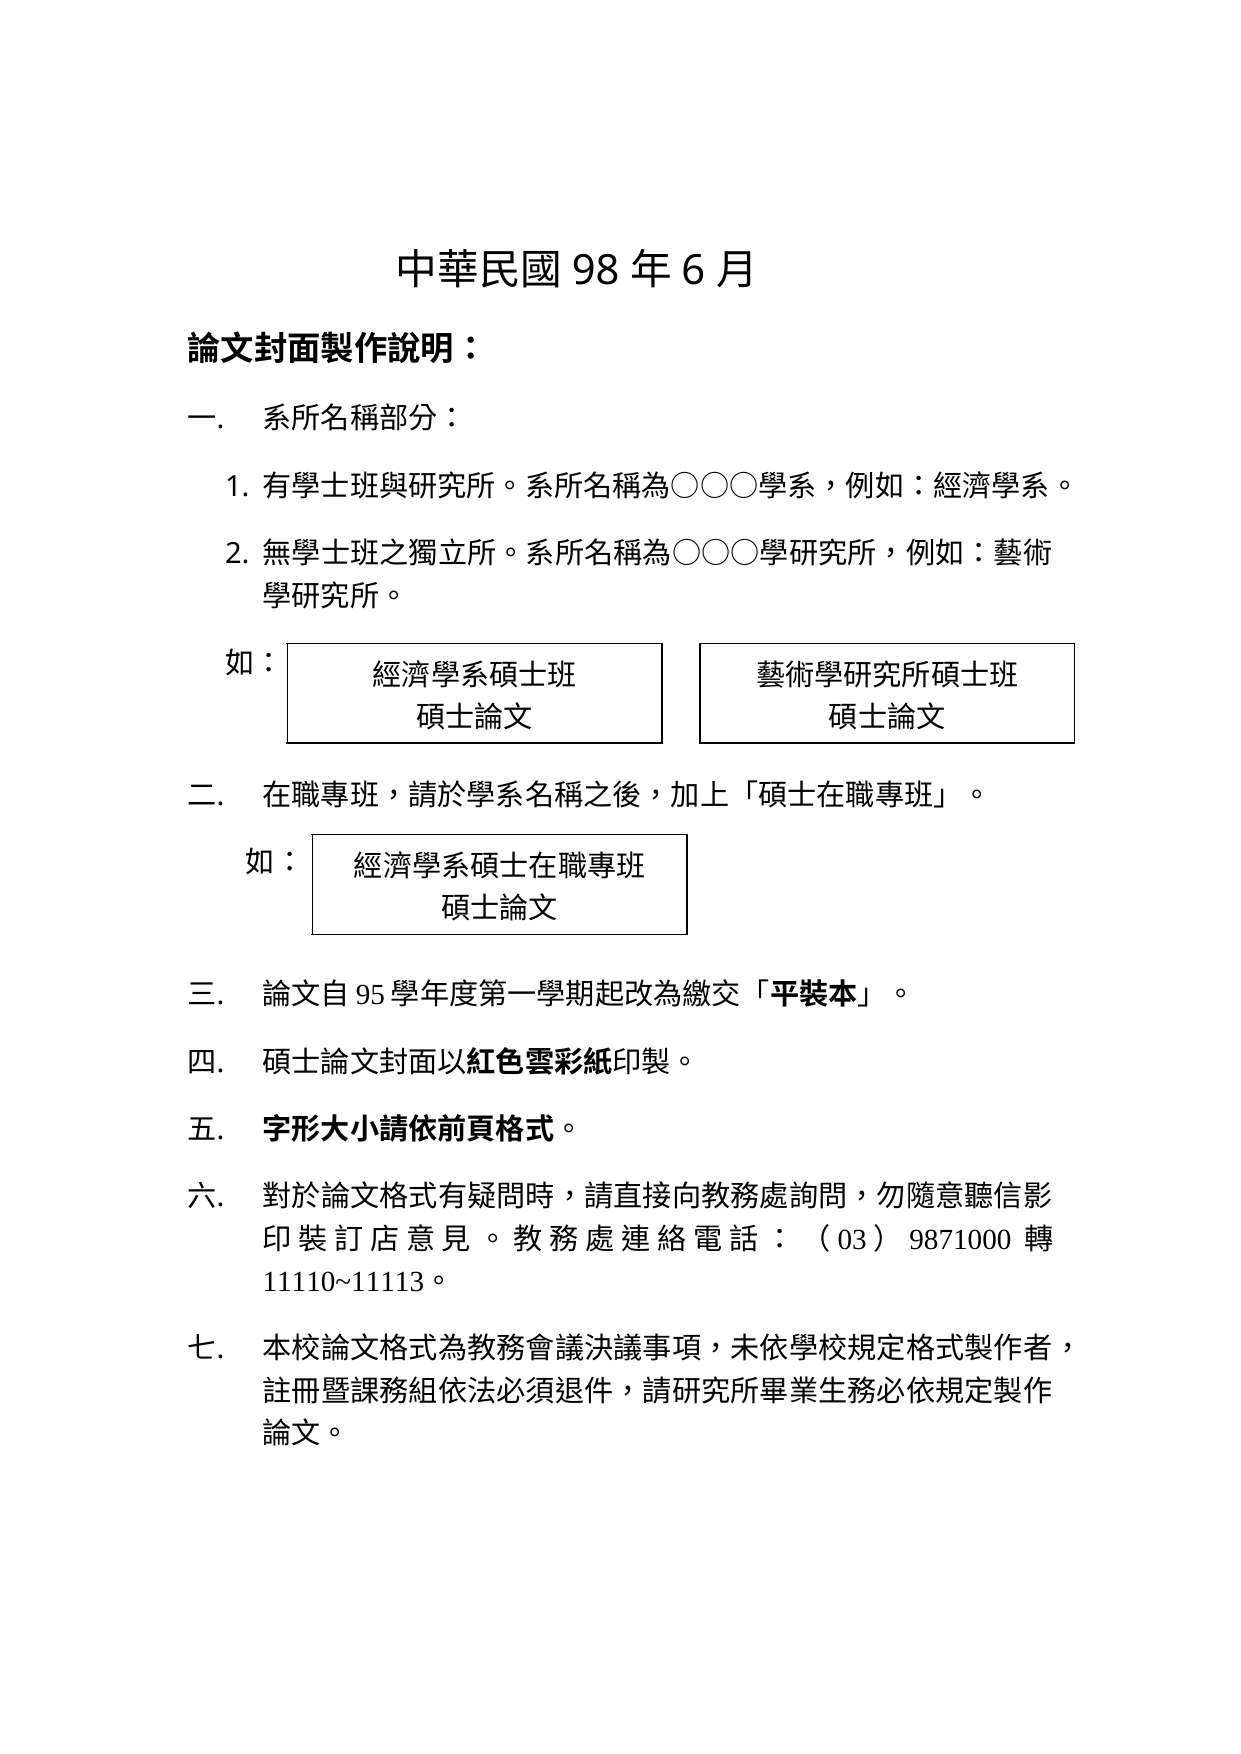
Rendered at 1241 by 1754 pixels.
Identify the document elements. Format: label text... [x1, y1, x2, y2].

text 碩士論文 [328, 885, 671, 926]
text 藝術學研究所碩士班 [715, 652, 1059, 694]
list 有學士班與研究所。系所名稱為○○○學系，例如：經濟學系。 [225, 462, 1053, 505]
list 碩士論文封面以紅色雲彩紙印製。 [187, 1038, 1053, 1081]
text 如： [225, 639, 1053, 682]
text [688, 839, 1053, 881]
list 在職專班，請於學系名稱之後，加上「碩士在職專班」。 [187, 771, 1053, 814]
list 字形大小請依前頁格式。 [187, 1106, 1053, 1148]
text 經濟學系碩士在職專班 [328, 843, 671, 885]
list 本校論文格式為教務會議決議事項，未依學校規定格式製作者，註冊暨課務組依法必須退件，請研究所畢業生務必依規定製作論文。 [187, 1325, 1053, 1452]
list 系所名稱部分： [187, 395, 1053, 437]
text 中華民國 98 年 6 月 [187, 236, 1053, 297]
text 論文封面製作說明： [187, 322, 1053, 370]
text 碩士論文 [303, 694, 646, 735]
list 對於論文格式有疑問時，請直接向教務處詢問，勿隨意聽信影印裝訂店意見。教務處連絡電話：（03）9871000轉11110~11113。 [187, 1173, 1053, 1300]
text 碩士論文 [715, 694, 1059, 735]
text 如： [187, 839, 311, 881]
list 無學士班之獨立所。系所名稱為○○○學研究所，例如：藝術學研究所。 [225, 530, 1053, 614]
text 經濟學系碩士班 [303, 652, 646, 694]
list 論文自95學年度第一學期起改為繳交「平裝本」。 [187, 971, 1053, 1013]
